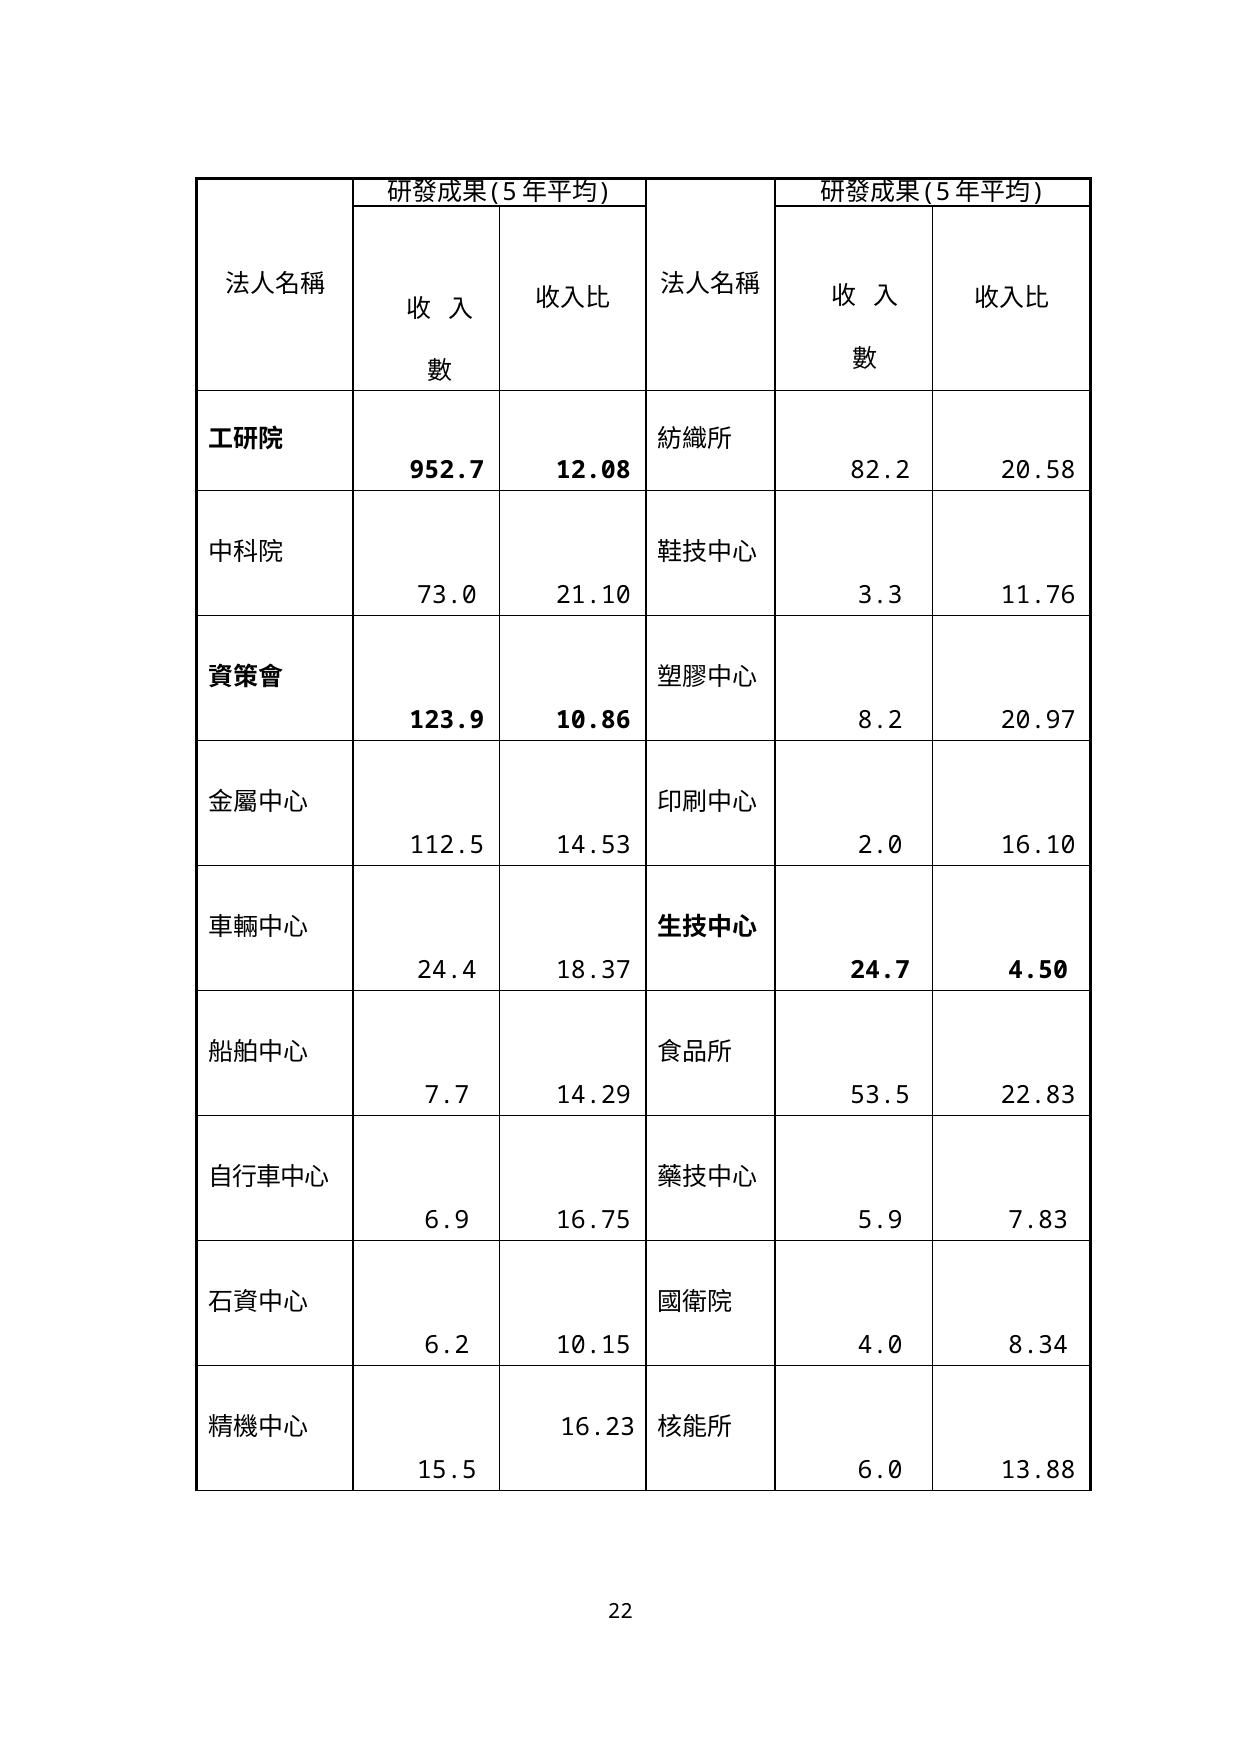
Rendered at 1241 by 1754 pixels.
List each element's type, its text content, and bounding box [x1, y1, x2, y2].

table_cell 10.86 [500, 616, 645, 740]
table_cell 中科院 [198, 491, 352, 615]
table_cell 生技中心 [647, 866, 774, 990]
table_cell 3.3 [776, 491, 932, 615]
table_cell 123.9 [354, 616, 499, 740]
table_cell 16.75 [500, 1116, 645, 1240]
table_cell 4.0 [776, 1241, 932, 1365]
table_cell 資策會 [198, 616, 352, 740]
table_header 法人名稱 [198, 180, 352, 390]
table_header 研發成果(5年平均) [776, 180, 1089, 205]
table_cell 7.7 [354, 991, 499, 1115]
table_cell 船舶中心 [198, 991, 352, 1115]
table_cell 8.34 [933, 1241, 1089, 1365]
table_cell 塑膠中心 [647, 616, 774, 740]
table_cell 5.9 [776, 1116, 932, 1240]
table_cell 73.0 [354, 491, 499, 615]
table_cell 24.7 [776, 866, 932, 990]
table_header 研發成果(5年平均) [354, 180, 645, 205]
table_cell 石資中心 [198, 1241, 352, 1365]
table_cell 952.7 [354, 391, 499, 490]
table_cell 食品所 [647, 991, 774, 1115]
table_cell 4.50 [933, 866, 1089, 990]
table_cell 紡織所 [647, 391, 774, 490]
table_cell 藥技中心 [647, 1116, 774, 1240]
table_cell 精機中心 [198, 1366, 352, 1490]
table_cell 6.0 [776, 1366, 932, 1490]
table_cell 6.9 [354, 1116, 499, 1240]
table_cell 13.88 [933, 1366, 1089, 1490]
table_cell 8.2 [776, 616, 932, 740]
table_cell 53.5 [776, 991, 932, 1115]
table_cell 鞋技中心 [647, 491, 774, 615]
table_cell 核能所 [647, 1366, 774, 1490]
table_cell 11.76 [933, 491, 1089, 615]
table_cell 國衛院 [647, 1241, 774, 1365]
table_cell 16.23 [500, 1366, 645, 1490]
table_cell 12.08 [500, 391, 645, 490]
table_cell 6.2 [354, 1241, 499, 1365]
table_cell 收入數 [354, 207, 499, 390]
table_cell 2.0 [776, 741, 932, 865]
table_cell 收入數 [776, 207, 932, 390]
table_cell 10.15 [500, 1241, 645, 1365]
table_cell 18.37 [500, 866, 645, 990]
table_cell 22.83 [933, 991, 1089, 1115]
table_cell 金屬中心 [198, 741, 352, 865]
table_cell 14.29 [500, 991, 645, 1115]
table_cell 82.2 [776, 391, 932, 490]
table_cell 收入比 [933, 207, 1089, 390]
table_cell 14.53 [500, 741, 645, 865]
table_cell 印刷中心 [647, 741, 774, 865]
table_cell 21.10 [500, 491, 645, 615]
table_cell 收入比 [500, 207, 645, 390]
table_cell 16.10 [933, 741, 1089, 865]
table_header 法人名稱 [647, 180, 774, 390]
table_cell 7.83 [933, 1116, 1089, 1240]
table_cell 20.58 [933, 391, 1089, 490]
table_cell 20.97 [933, 616, 1089, 740]
table_cell 112.5 [354, 741, 499, 865]
table_cell 15.5 [354, 1366, 499, 1490]
table_cell 車輛中心 [198, 866, 352, 990]
table_cell 自行車中心 [198, 1116, 352, 1240]
table_cell 工研院 [198, 391, 352, 490]
table_cell 24.4 [354, 866, 499, 990]
